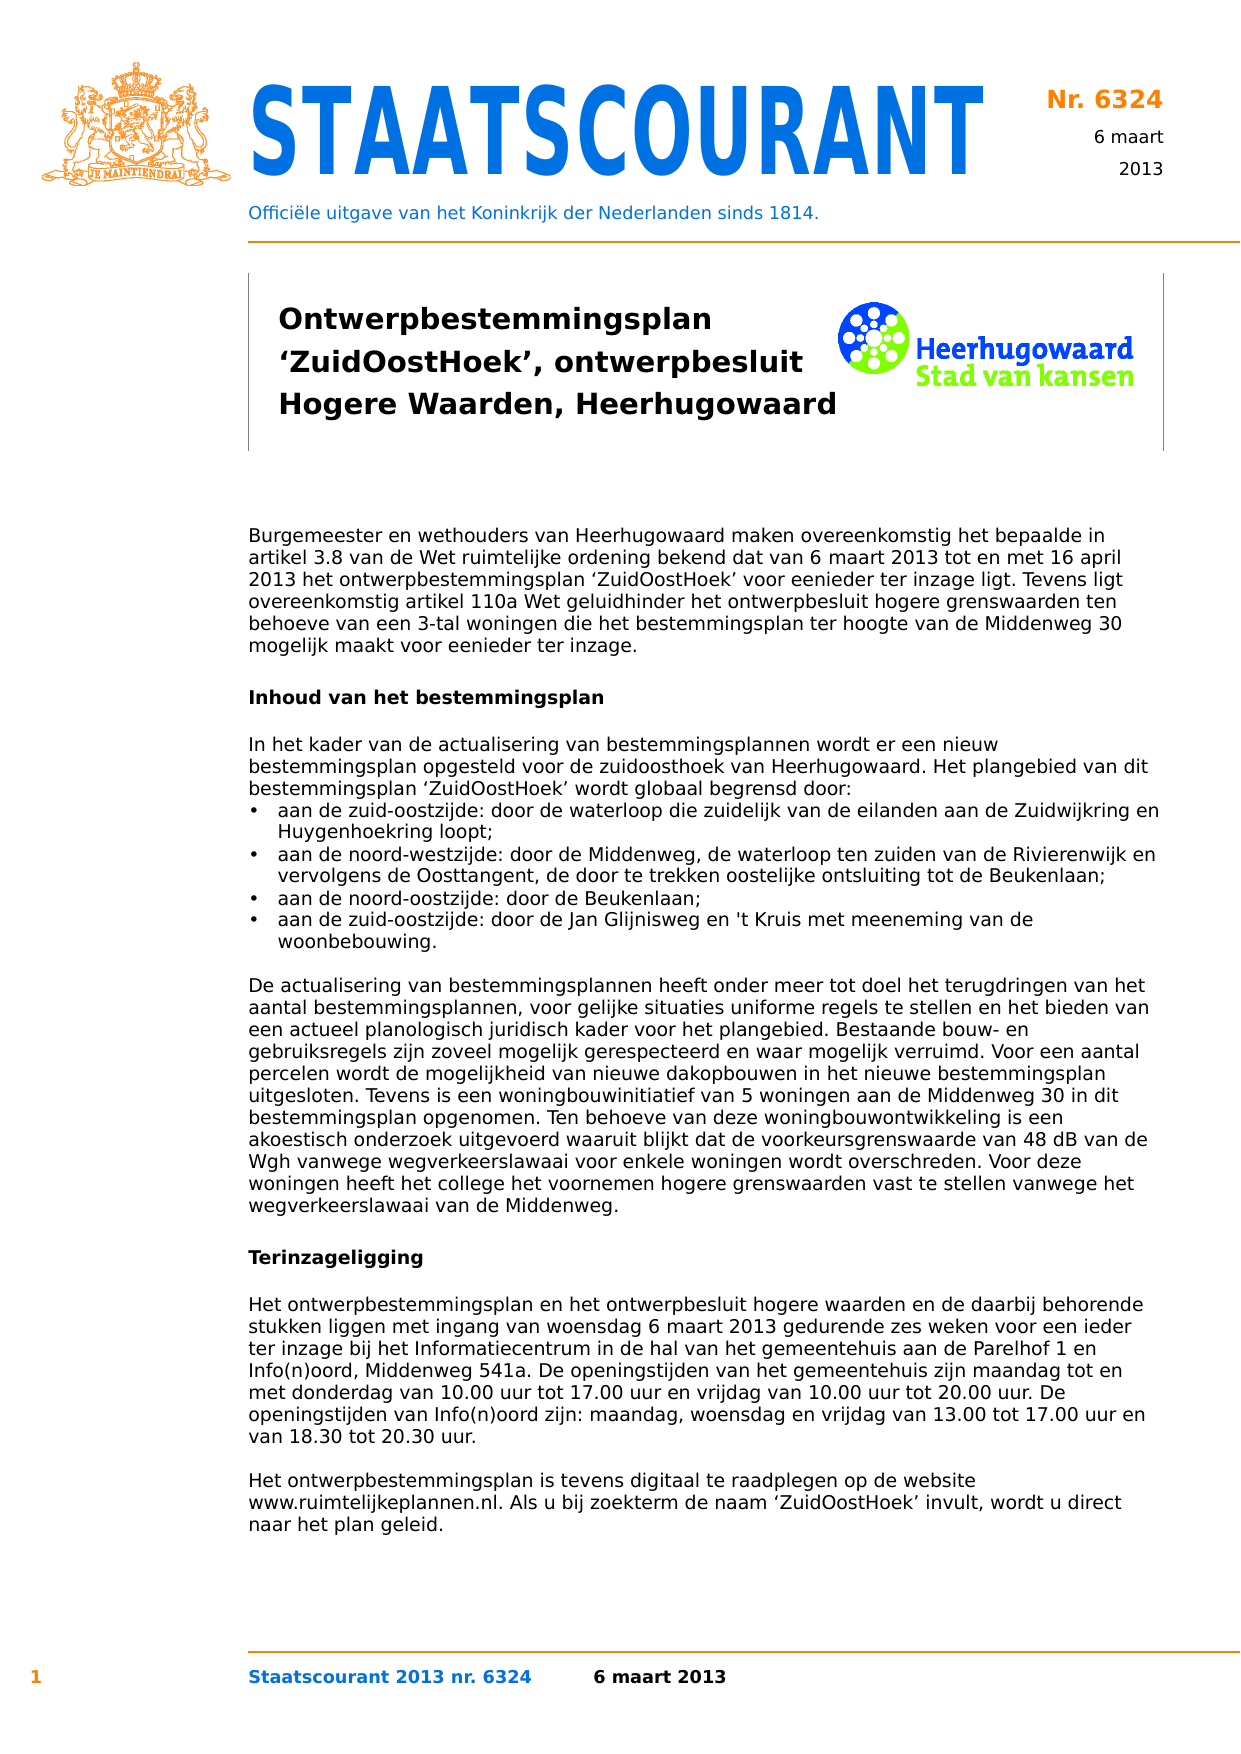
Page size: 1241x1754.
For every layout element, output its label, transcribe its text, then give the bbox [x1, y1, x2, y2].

text De actualisering van bestemmingsplannen heeft onder meer tot doel het terugdringen van het aantal bestemmingsplannen, voor gelijke situaties uniforme regels te stellen en het bieden van een actueel planologisch juridisch kader voor het plangebied. Bestaande bouw- en gebruiksregels zijn zoveel mogelijk gerespecteerd en waar mogelijk verruimd. Voor een aantal percelen wordt de mogelijkheid van nieuwe dakopbouwen in het nieuwe bestemmingsplan uitgesloten. Tevens is een woningbouwinitiatief van 5 woningen aan de Middenweg 30 in dit bestemmingsplan opgenomen. Ten behoeve van deze woningbouwontwikkeling is een akoestisch onderzoek uitgevoerd waaruit blijkt dat de voorkeursgrenswaarde van 48 dB van de Wgh vanwege wegverkeerslawaai voor enkele woningen wordt overschreden. Voor deze woningen heeft het college het voornemen hogere grenswaarden vast te stellen vanwege het wegverkeerslawaai van de Middenweg. [248, 975, 1163, 1217]
text Burgemeester en wethouders van Heerhugowaard maken overeenkomstig het bepaalde in artikel 3.8 van de Wet ruimtelijke ordening bekend dat van 6 maart 2013 tot en met 16 april 2013 het ontwerpbestemmingsplan ‘ZuidOostHoek’ voor eenieder ter inzage ligt. Tevens ligt overeenkomstig artikel 110a Wet geluidhinder het ontwerpbesluit hogere grenswaarden ten behoeve van een 3-tal woningen die het bestemmingsplan ter hoogte van de Middenweg 30 mogelijk maakt voor eenieder ter inzage. [248, 525, 1163, 657]
picture [838, 302, 1134, 386]
subtitle Ontwerpbestemmingsplan ‘ZuidOostHoek’, ontwerpbesluit Hogere Waarden, Heerhugowaard [249, 273, 1163, 451]
text • aan de zuid-oostzijde: door de waterloop die zuidelijk van de eilanden aan de Zuidwijkring en Huygenhoekring loopt; [248, 799, 1163, 843]
table_cell Officiële uitgave van het Koninkrijk der Nederlanden sinds 1814. [248, 203, 1240, 241]
table_cell 2013 [998, 153, 1240, 203]
text Het ontwerpbestemmingsplan is tevens digitaal te raadplegen op de website www.ruimtelijkeplannen.nl. Als u bij zoekterm de naam ‘ZuidOostHoek’ invult, wordt u direct naar het plan geleid. [248, 1470, 1163, 1536]
table_header [25, 62, 248, 241]
table_header Nr. 6324 [998, 62, 1240, 121]
text In het kader van de actualisering van bestemmingsplannen wordt er een nieuw bestemmingsplan opgesteld voor de zuidoosthoek van Heerhugowaard. Het plangebied van dit bestemmingsplan ‘ZuidOostHoek’ wordt globaal begrensd door: [248, 733, 1163, 799]
text Het ontwerpbestemmingsplan en het ontwerpbesluit hogere waarden en de daarbij behorende stukken liggen met ingang van woensdag 6 maart 2013 gedurende zes weken voor een ieder ter inzage bij het Informatiecentrum in de hal van het gemeentehuis aan de Parelhof 1 en Info(n)oord, Middenweg 541a. De openingstijden van het gemeentehuis zijn maandag tot en met donderdag van 10.00 uur tot 17.00 uur en vrijdag van 10.00 uur tot 20.00 uur. De openingstijden van Info(n)oord zijn: maandag, woensdag en vrijdag van 13.00 tot 17.00 uur en van 18.30 tot 20.30 uur. [248, 1294, 1163, 1448]
text • aan de noord-westzijde: door de Middenweg, de waterloop ten zuiden van de Rivierenwijk en vervolgens de Oosttangent, de door te trekken oostelijke ontsluiting tot de Beukenlaan; [248, 843, 1163, 887]
subtitle Terinzageligging [248, 1247, 1163, 1269]
text • aan de zuid-oostzijde: door de Jan Glijnisweg en 't Kruis met meeneming van de woonbebouwing. [248, 909, 1163, 953]
table_header STAATSCOURANT [248, 62, 998, 203]
picture [41, 62, 231, 186]
text • aan de noord-oostzijde: door de Beukenlaan; [248, 887, 1163, 909]
table_cell 6 maart [998, 121, 1240, 153]
subtitle Inhoud van het bestemmingsplan [248, 687, 1163, 708]
